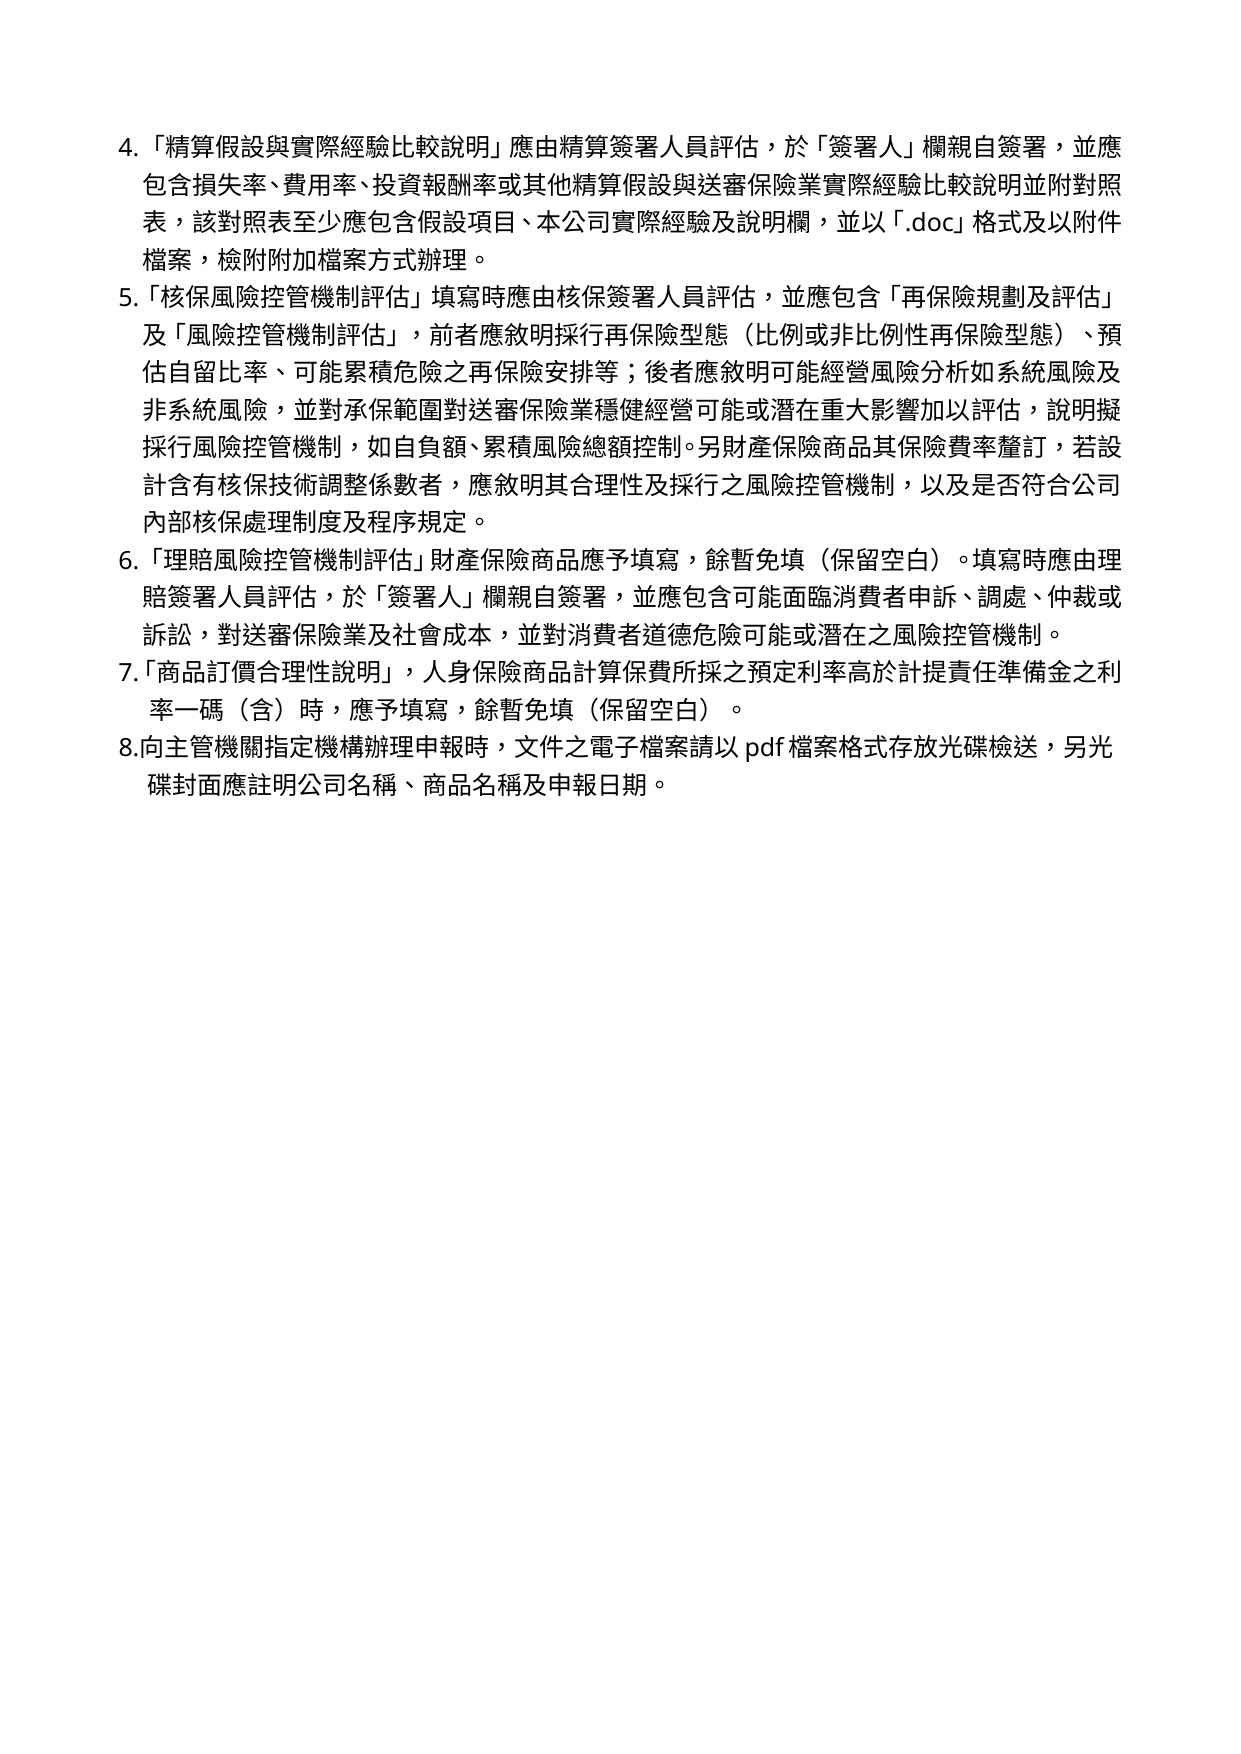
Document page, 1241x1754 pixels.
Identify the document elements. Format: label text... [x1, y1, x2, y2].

text 4. 「精算假設與實際經驗比較說明」應由精算簽署人員評估，於「簽署人」欄親自簽署，並應包含損失率、費用率、投資報酬率或其他精算假設與送審保險業實際經驗比較說明並附對照表，該對照表至少應包含假設項目、本公司實際經驗及說明欄，並以「.doc」格式及以附件檔案，檢附附加檔案方式辦理。 [118, 127, 1122, 277]
text 8.向主管機關指定機構辦理申報時，文件之電子檔案請以pdf檔案格式存放光碟檢送，另光碟封面應註明公司名稱、商品名稱及申報日期。 [118, 727, 1122, 802]
text 7.「商品訂價合理性說明」，人身保險商品計算保費所採之預定利率高於計提責任準備金之利率一碼（含）時，應予填寫，餘暫免填（保留空白）。 [118, 652, 1122, 727]
text 5.「核保風險控管機制評估」填寫時應由核保簽署人員評估，並應包含「再保險規劃及評估」及「風險控管機制評估」，前者應敘明採行再保險型態（比例或非比例性再保險型態）、預估自留比率、可能累積危險之再保險安排等；後者應敘明可能經營風險分析如系統風險及非系統風險，並對承保範圍對送審保險業穩健經營可能或潛在重大影響加以評估，說明擬採行風險控管機制，如自負額、累積風險總額控制。另財產保險商品其保險費率釐訂，若設計含有核保技術調整係數者，應敘明其合理性及採行之風險控管機制，以及是否符合公司內部核保處理制度及程序規定。 [118, 277, 1122, 540]
text 6. 「理賠風險控管機制評估」財產保險商品應予填寫，餘暫免填（保留空白）。填寫時應由理賠簽署人員評估，於「簽署人」欄親自簽署，並應包含可能面臨消費者申訴、調處、仲裁或訴訟，對送審保險業及社會成本，並對消費者道德危險可能或潛在之風險控管機制。 [118, 540, 1122, 652]
